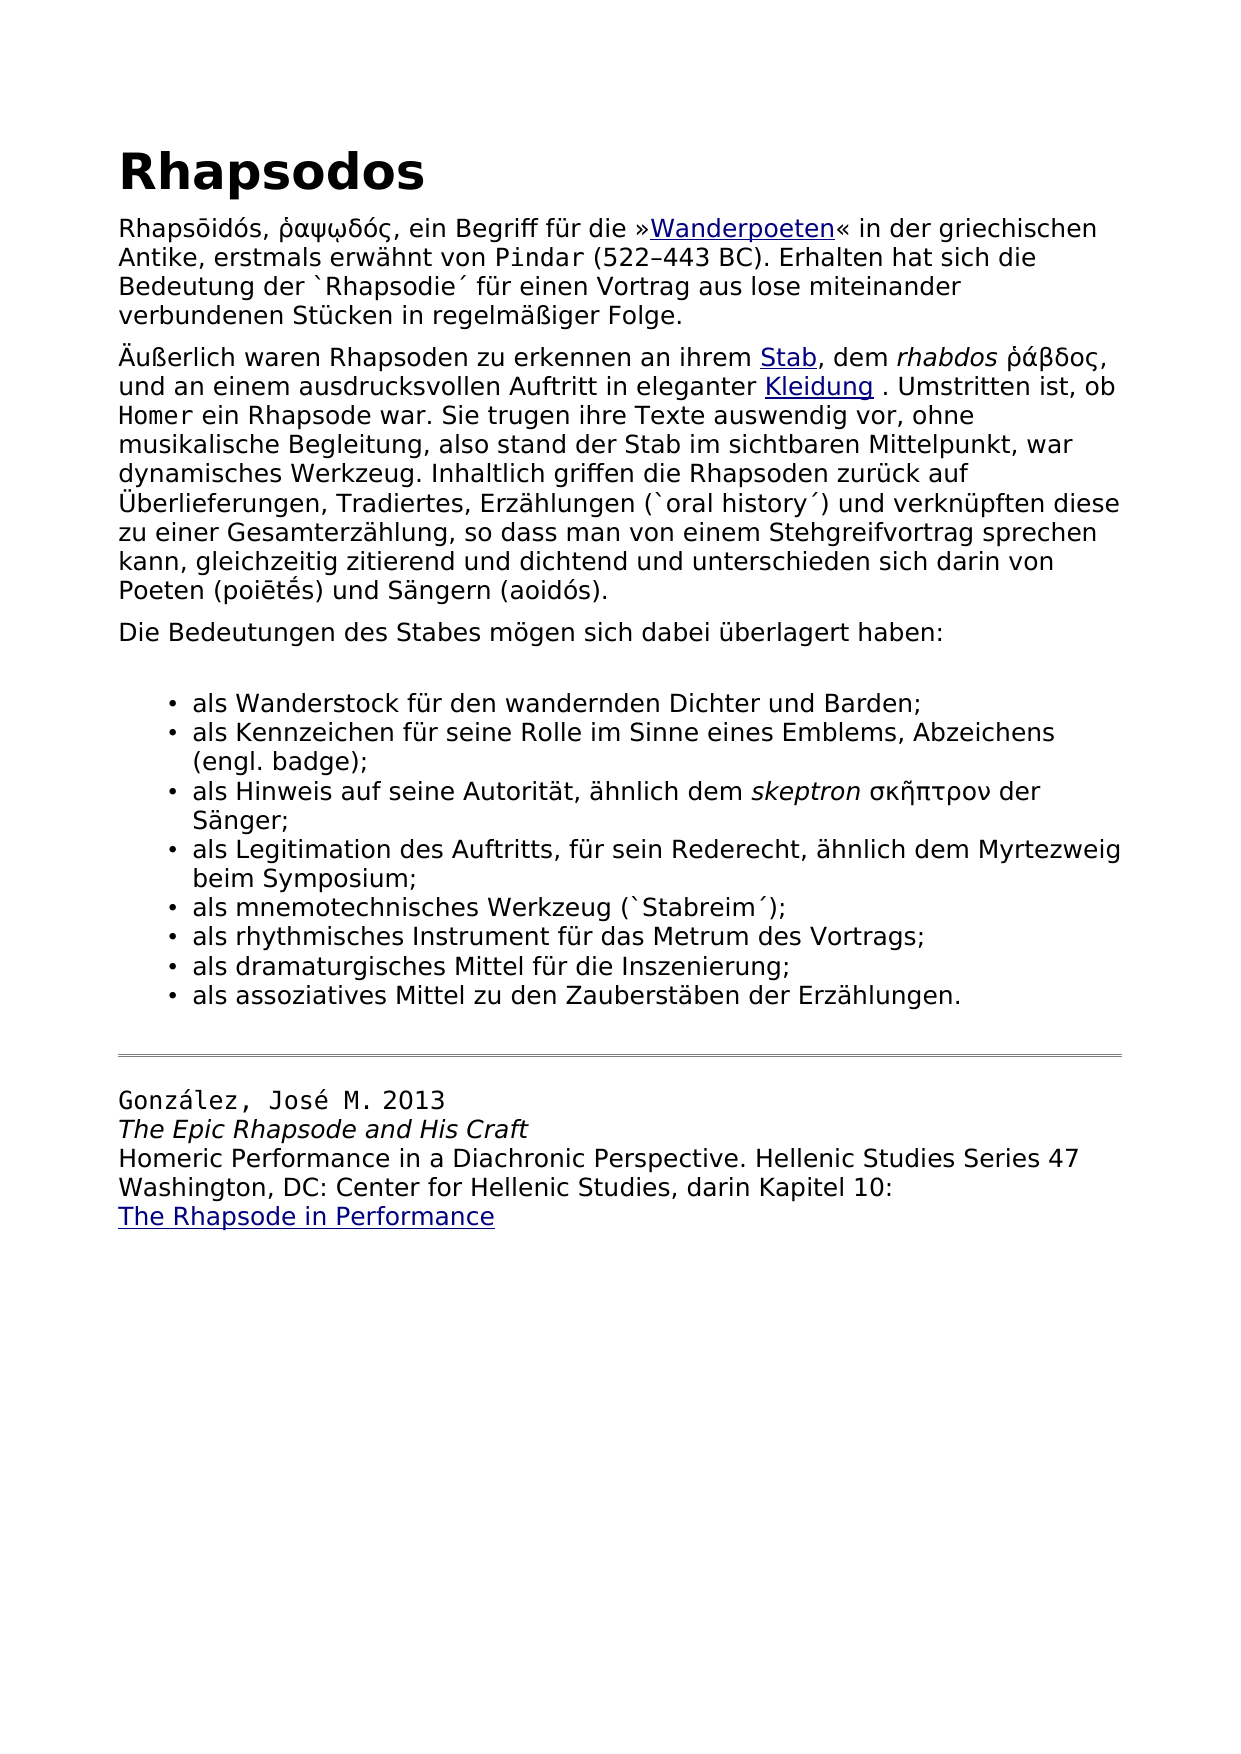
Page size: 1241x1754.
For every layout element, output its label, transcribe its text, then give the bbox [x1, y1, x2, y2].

list als assoziatives Mittel zu den Zauberstäben der Erzählungen. [177, 981, 1122, 1010]
list als Kennzeichen für seine Rolle im Sinne eines Emblems, Abzeichens (engl. badge); [177, 718, 1122, 777]
text Rhapsōidós, ῥαψῳδός, ein Begriff für die »Wanderpoeten« in der griechischen Antike, erstmals erwähnt von Pindar (522–443 BC). Erhalten hat sich die Bedeutung der `Rhapsodie´ für einen Vortrag aus lose miteinander verbundenen Stücken in regelmäßiger Folge. [118, 214, 1122, 331]
list als dramaturgisches Mittel für die Inszenierung; [177, 952, 1122, 981]
list als Hinweis auf seine Autorität, ähnlich dem skeptron σκῆπτρον der Sänger; [177, 777, 1122, 835]
text Äußerlich waren Rhapsoden zu erkennen an ihrem Stab, dem rhabdos ῥάβδος, und an einem ausdrucksvollen Auftritt in eleganter Kleidung . Umstritten ist, ob Homer ein Rhapsode war. Sie trugen ihre Texte auswendig vor, ohne musikalische Begleitung, also stand der Stab im sichtbaren Mittelpunkt, war dynamisches Werkzeug. Inhaltlich griffen die Rhapsoden zurück auf Überlieferungen, Tradiertes, Erzählungen (`oral history´) und verknüpften diese zu einer Gesamterzählung, so dass man von einem Stehgreifvortrag sprechen kann, gleichzeitig zitierend und dichtend und unterschieden sich darin von Poeten (poiētḗs) und Sängern (aoidós). [118, 343, 1122, 606]
text González, José M. 2013 The Epic Rhapsode and His Craft Homeric Performance in a Diachronic Perspective. Hellenic Studies Series 47 Washington, DC: Center for Hellenic Studies, darin Kapitel 10: The Rhapsode in Performance [118, 1086, 1122, 1232]
list als mnemotechnisches Werkzeug (`Stabreim´); [177, 893, 1122, 922]
list als Wanderstock für den wandernden Dichter und Barden; [177, 689, 1122, 718]
list als Legitimation des Auftritts, für sein Rederecht, ähnlich dem Myrtezweig beim Symposium; [177, 835, 1122, 893]
list als rhythmisches Instrument für das Metrum des Vortrags; [177, 922, 1122, 952]
subtitle Rhapsodos [118, 143, 1122, 201]
text Die Bedeutungen des Stabes mögen sich dabei überlagert haben: [118, 618, 1122, 647]
